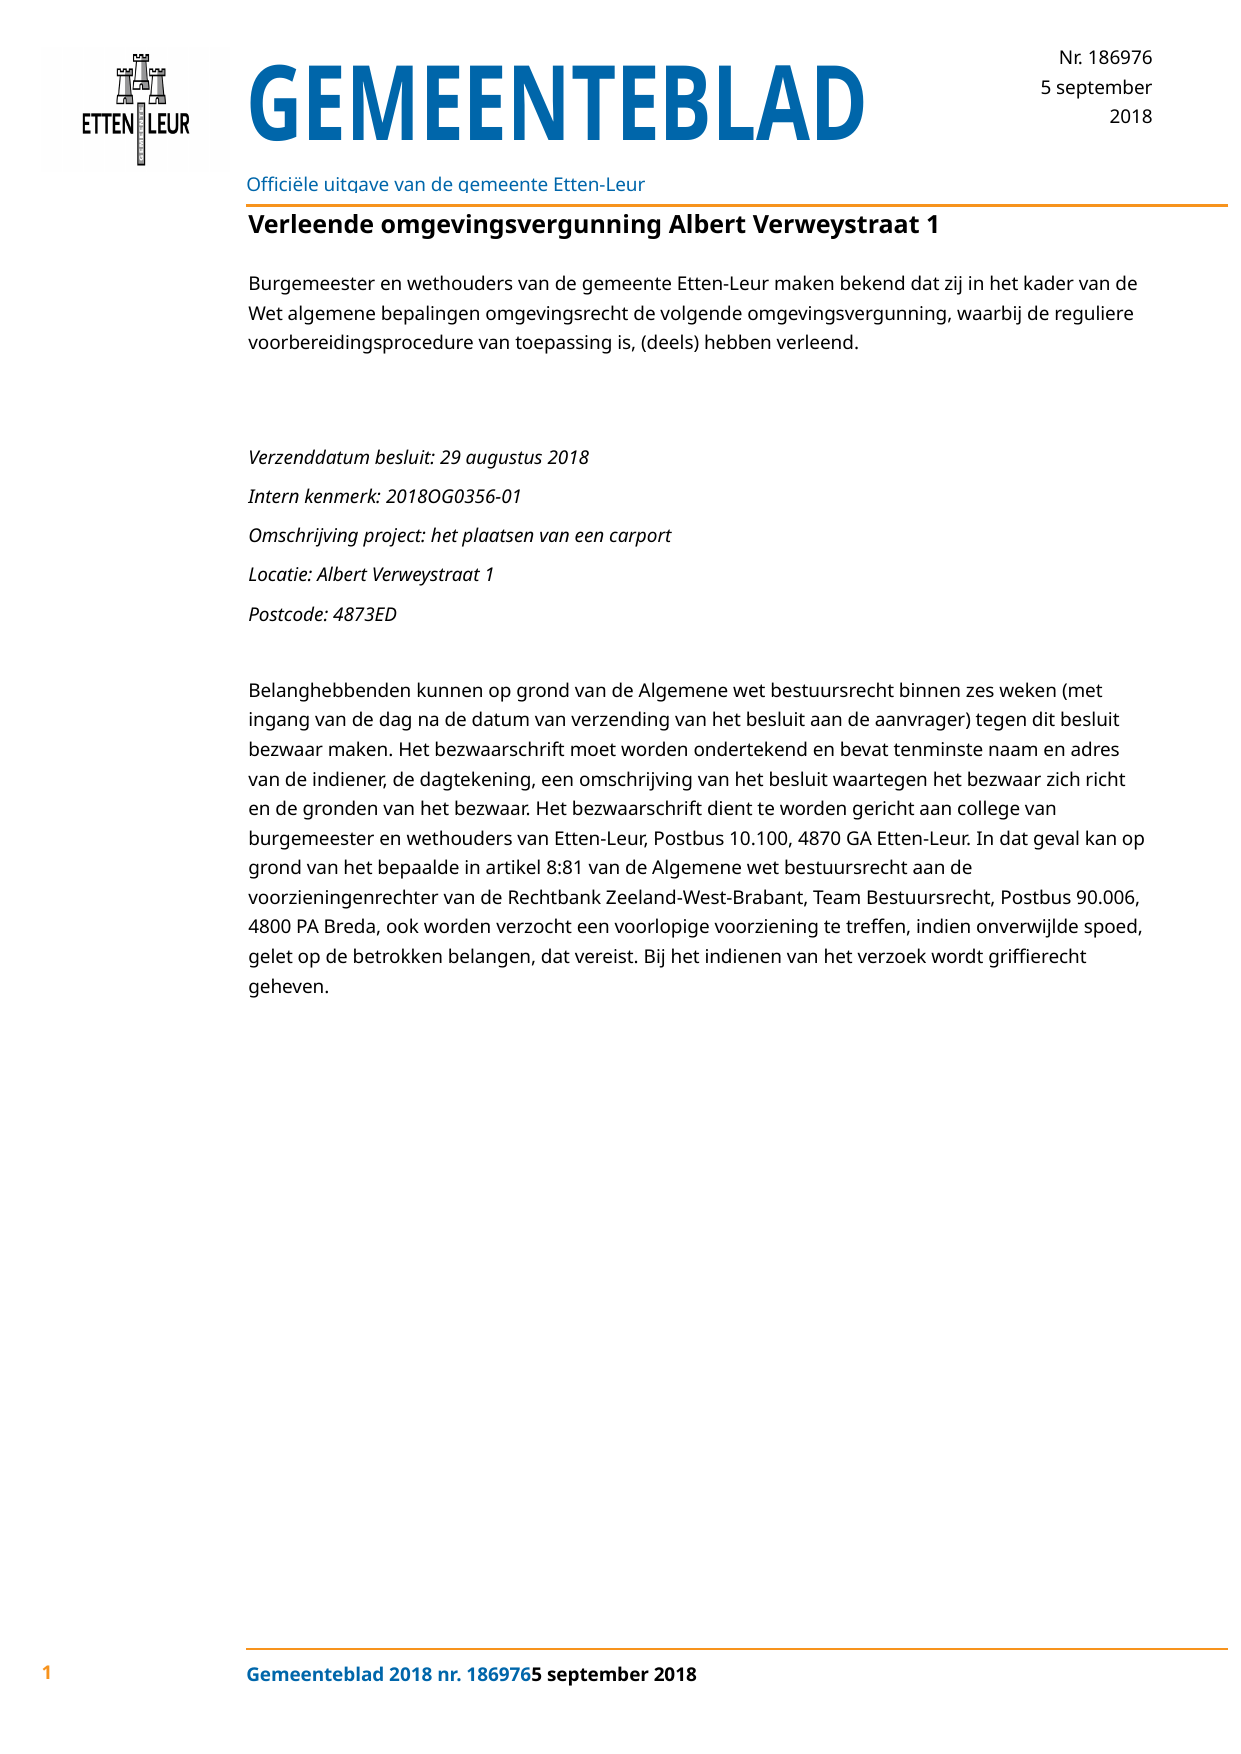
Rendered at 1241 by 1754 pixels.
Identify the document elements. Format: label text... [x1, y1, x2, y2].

picture [41, 47, 231, 172]
text Omschrijving project: het plaatsen van een carport [248, 522, 1152, 548]
text Intern kenmerk: 2018OG0356-01 [248, 483, 1152, 509]
text Locatie: Albert Verweystraat 1 [248, 562, 1152, 587]
text Verleende omgevingsvergunning Albert Verweystraat 1 [248, 207, 1152, 241]
text Postcode: 4873ED [248, 601, 1152, 627]
text Belanghebbenden kunnen op grond van de Algemene wet bestuursrecht binnen zes weken (met ingang van de dag na de datum van verzending van het besluit aan de aanvrager) tegen dit besluit bezwaar maken. Het bezwaarschrift moet worden ondertekend en bevat tenminste naam en adres van de indiener, de dagtekening, een omschrijving van het besluit waartegen het bezwaar zich richt en de gronden van het bezwaar. Het bezwaarschrift dient te worden gericht aan college van burgemeester en wethouders van Etten-Leur, Postbus 10.100, 4870 GA Etten-Leur. In dat geval kan op grond van het bepaalde in artikel 8:81 van de Algemene wet bestuursrecht aan de voorzieningenrechter van de Rechtbank Zeeland-West-Brabant, Team Bestuursrecht, Postbus 90.006, 4800 PA Breda, ook worden verzocht een voorlopige voorziening te treffen, indien onverwijlde spoed, gelet op de betrokken belangen, dat vereist. Bij het indienen van het verzoek wordt griffierecht geheven. [248, 677, 1152, 999]
text Verzenddatum besluit: 29 augustus 2018 [248, 444, 1152, 469]
text Burgemeester en wethouders van de gemeente Etten-Leur maken bekend dat zij in het kader van de Wet algemene bepalingen omgevingsrecht de volgende omgevingsvergunning, waarbij de reguliere voorbereidingsprocedure van toepassing is, (deels) hebben verleend. [248, 270, 1152, 355]
